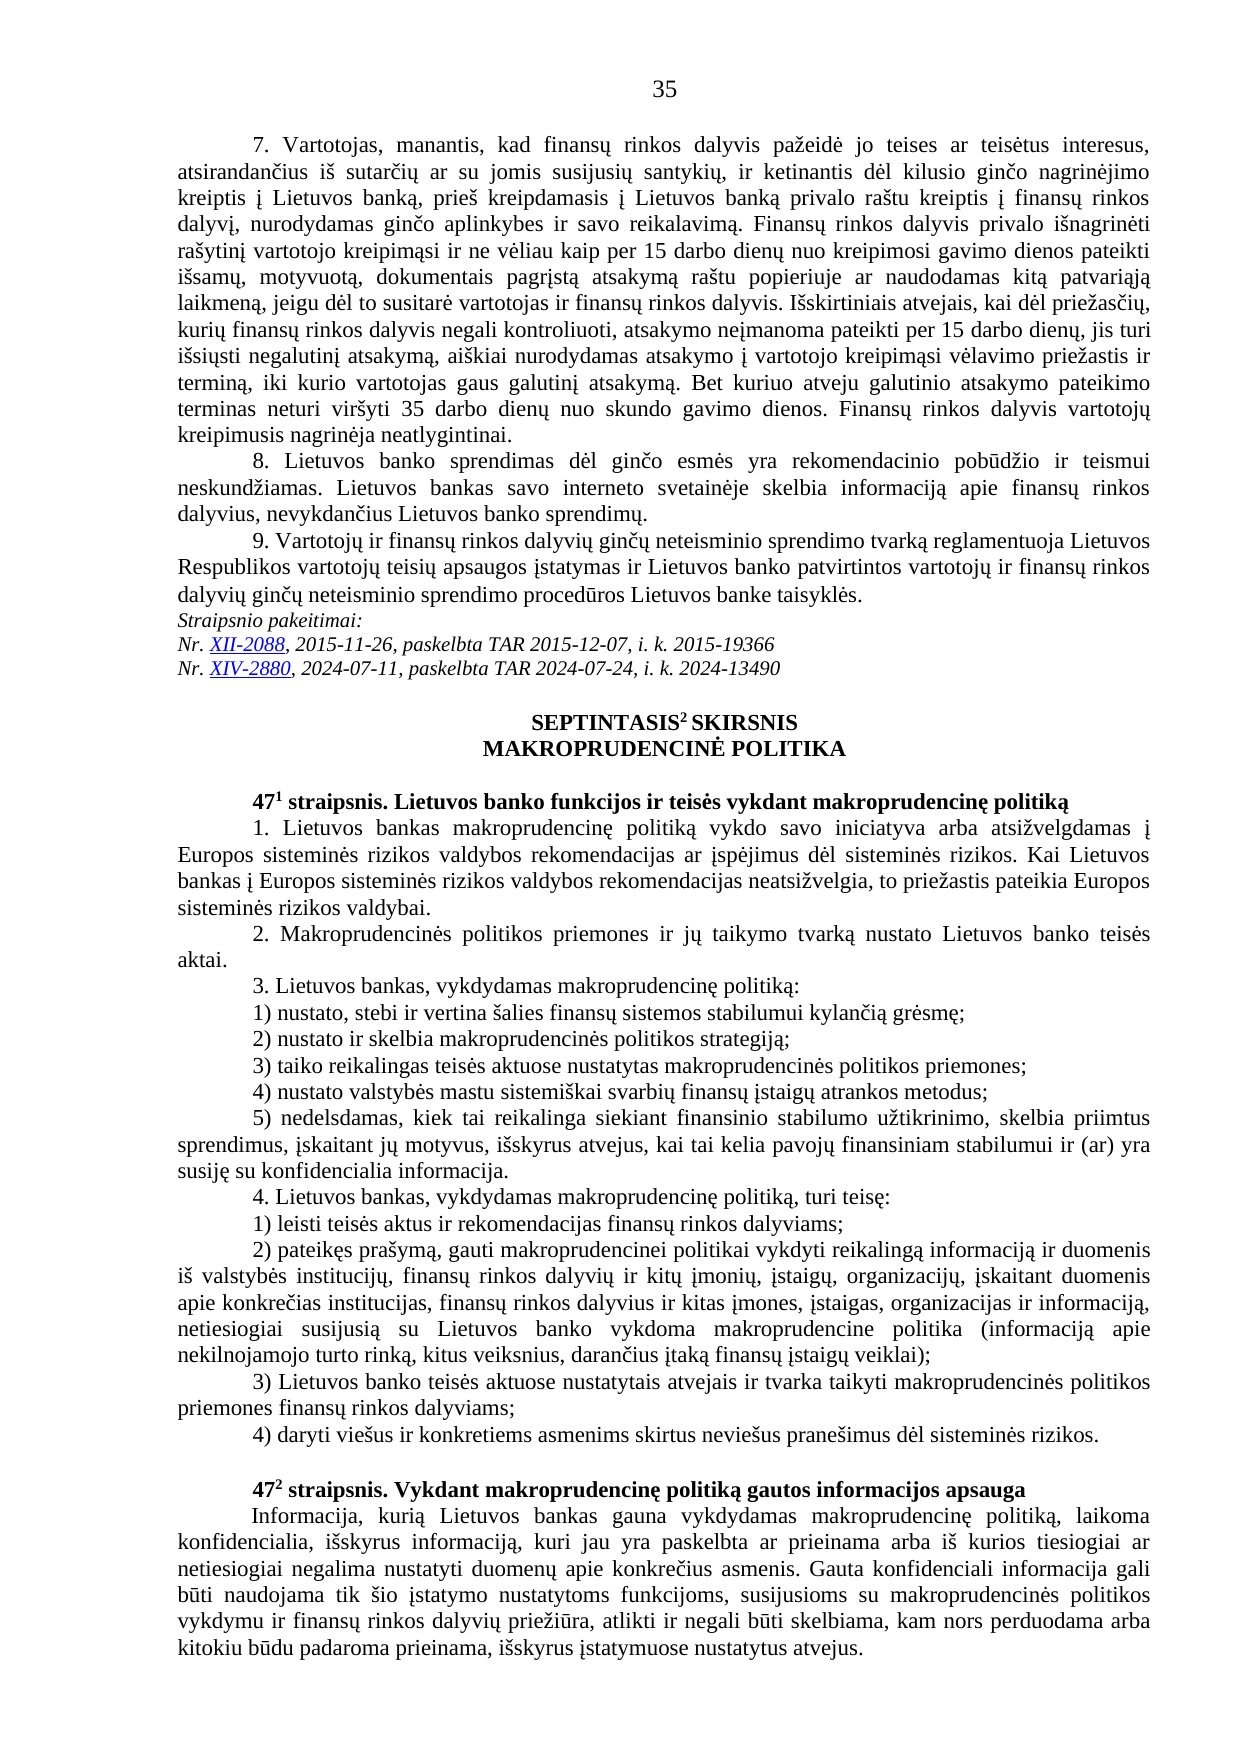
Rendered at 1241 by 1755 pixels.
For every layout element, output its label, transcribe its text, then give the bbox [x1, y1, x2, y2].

text SEPTINTASIS2 SKIRSNIS [177, 709, 1152, 735]
text Nr. XII-2088, 2015-11-26, paskelbta TAR 2015-12-07, i. k. 2015-19366 [177, 632, 1152, 656]
text 2) nustato ir skelbia makroprudencinės politikos strategiją; [177, 1025, 1152, 1052]
text 3. Lietuvos bankas, vykdydamas makroprudencinę politiką: [177, 973, 1152, 999]
text 5) nedelsdamas, kiek tai reikalinga siekiant finansinio stabilumo užtikrinimo, skelbia priimtus sprendimus, įskaitant jų motyvus, išskyrus atvejus, kai tai kelia pavojų finansiniam stabilumui ir (ar) yra susiję su konfidencialia informacija. [177, 1104, 1152, 1183]
text 2. Makroprudencinės politikos priemones ir jų taikymo tvarką nustato Lietuvos banko teisės aktai. [177, 920, 1152, 973]
text MAKROPRUDENCINĖ POLITIKA [177, 735, 1152, 762]
text 471 straipsnis. Lietuvos banko funkcijos ir teisės vykdant makroprudencinę politiką [252, 788, 1152, 814]
text 7. Vartotojas, manantis, kad finansų rinkos dalyvis pažeidė jo teises ar teisėtus interesus, atsirandančius iš sutarčių ar su jomis susijusių santykių, ir ketinantis dėl kilusio ginčo nagrinėjimo kreiptis į Lietuvos banką, prieš kreipdamasis į Lietuvos banką privalo raštu kreiptis į finansų rinkos dalyvį, nurodydamas ginčo aplinkybes ir savo reikalavimą. Finansų rinkos dalyvis privalo išnagrinėti rašytinį vartotojo kreipimąsi ir ne vėliau kaip per 15 darbo dienų nuo kreipimosi gavimo dienos pateikti išsamų, motyvuotą, dokumentais pagrįstą atsakymą raštu popieriuje ar naudodamas kitą patvariąją laikmeną, jeigu dėl to susitarė vartotojas ir finansų rinkos dalyvis. Išskirtiniais atvejais, kai dėl priežasčių, kurių finansų rinkos dalyvis negali kontroliuoti, atsakymo neįmanoma pateikti per 15 darbo dienų, jis turi išsiųsti negalutinį atsakymą, aiškiai nurodydamas atsakymo į vartotojo kreipimąsi vėlavimo priežastis ir terminą, iki kurio vartotojas gaus galutinį atsakymą. Bet kuriuo atveju galutinio atsakymo pateikimo terminas neturi viršyti 35 darbo dienų nuo skundo gavimo dienos. Finansų rinkos dalyvis vartotojų kreipimusis nagrinėja neatlygintinai. [177, 131, 1152, 448]
text 4. Lietuvos bankas, vykdydamas makroprudencinę politiką, turi teisę: [177, 1183, 1152, 1210]
text 2) pateikęs prašymą, gauti makroprudencinei politikai vykdyti reikalingą informaciją ir duomenis iš valstybės institucijų, finansų rinkos dalyvių ir kitų įmonių, įstaigų, organizacijų, įskaitant duomenis apie konkrečias institucijas, finansų rinkos dalyvius ir kitas įmones, įstaigas, organizacijas ir informaciją, netiesiogiai susijusią su Lietuvos banko vykdoma makroprudencine politika (informaciją apie nekilnojamojo turto rinką, kitus veiksnius, darančius įtaką finansų įstaigų veiklai); [177, 1236, 1152, 1368]
text Informacija, kurią Lietuvos bankas gauna vykdydamas makroprudencinę politiką, laikoma konfidencialia, išskyrus informaciją, kuri jau yra paskelbta ar prieinama arba iš kurios tiesiogiai ar netiesiogiai negalima nustatyti duomenų apie konkrečius asmenis. Gauta konfidenciali informacija gali būti naudojama tik šio įstatymo nustatytoms funkcijoms, susijusioms su makroprudencinės politikos vykdymu ir finansų rinkos dalyvių priežiūra, atlikti ir negali būti skelbiama, kam nors perduodama arba kitokiu būdu padaroma prieinama, išskyrus įstatymuose nustatytus atvejus. [177, 1502, 1152, 1660]
text 4) nustato valstybės mastu sistemiškai svarbių finansų įstaigų atrankos metodus; [177, 1078, 1152, 1104]
text 1. Lietuvos bankas makroprudencinę politiką vykdo savo iniciatyva arba atsižvelgdamas į Europos sisteminės rizikos valdybos rekomendacijas ar įspėjimus dėl sisteminės rizikos. Kai Lietuvos bankas į Europos sisteminės rizikos valdybos rekomendacijas neatsižvelgia, to priežastis pateikia Europos sisteminės rizikos valdybai. [177, 814, 1152, 920]
text 9. Vartotojų ir finansų rinkos dalyvių ginčų neteisminio sprendimo tvarką reglamentuoja Lietuvos Respublikos vartotojų teisių apsaugos įstatymas ir Lietuvos banko patvirtintos vartotojų ir finansų rinkos dalyvių ginčų neteisminio sprendimo procedūros Lietuvos banke taisyklės. [177, 527, 1152, 608]
text Nr. XIV-2880, 2024-07-11, paskelbta TAR 2024-07-24, i. k. 2024-13490 [177, 656, 1152, 680]
text 3) taiko reikalingas teisės aktuose nustatytas makroprudencinės politikos priemones; [177, 1052, 1152, 1078]
text 472 straipsnis. Vykdant makroprudencinę politiką gautos informacijos apsauga [252, 1476, 1152, 1502]
text 3) Lietuvos banko teisės aktuose nustatytais atvejais ir tvarka taikyti makroprudencinės politikos priemones finansų rinkos dalyviams; [177, 1368, 1152, 1421]
text 1) nustato, stebi ir vertina šalies finansų sistemos stabilumui kylančią grėsmę; [177, 999, 1152, 1025]
text 4) daryti viešus ir konkretiems asmenims skirtus neviešus pranešimus dėl sisteminės rizikos. [177, 1421, 1152, 1447]
text 1) leisti teisės aktus ir rekomendacijas finansų rinkos dalyviams; [177, 1210, 1152, 1236]
text Straipsnio pakeitimai: [177, 608, 1152, 632]
text 8. Lietuvos banko sprendimas dėl ginčo esmės yra rekomendacinio pobūdžio ir teismui neskundžiamas. Lietuvos bankas savo interneto svetainėje skelbia informaciją apie finansų rinkos dalyvius, nevykdančius Lietuvos banko sprendimų. [177, 448, 1152, 527]
